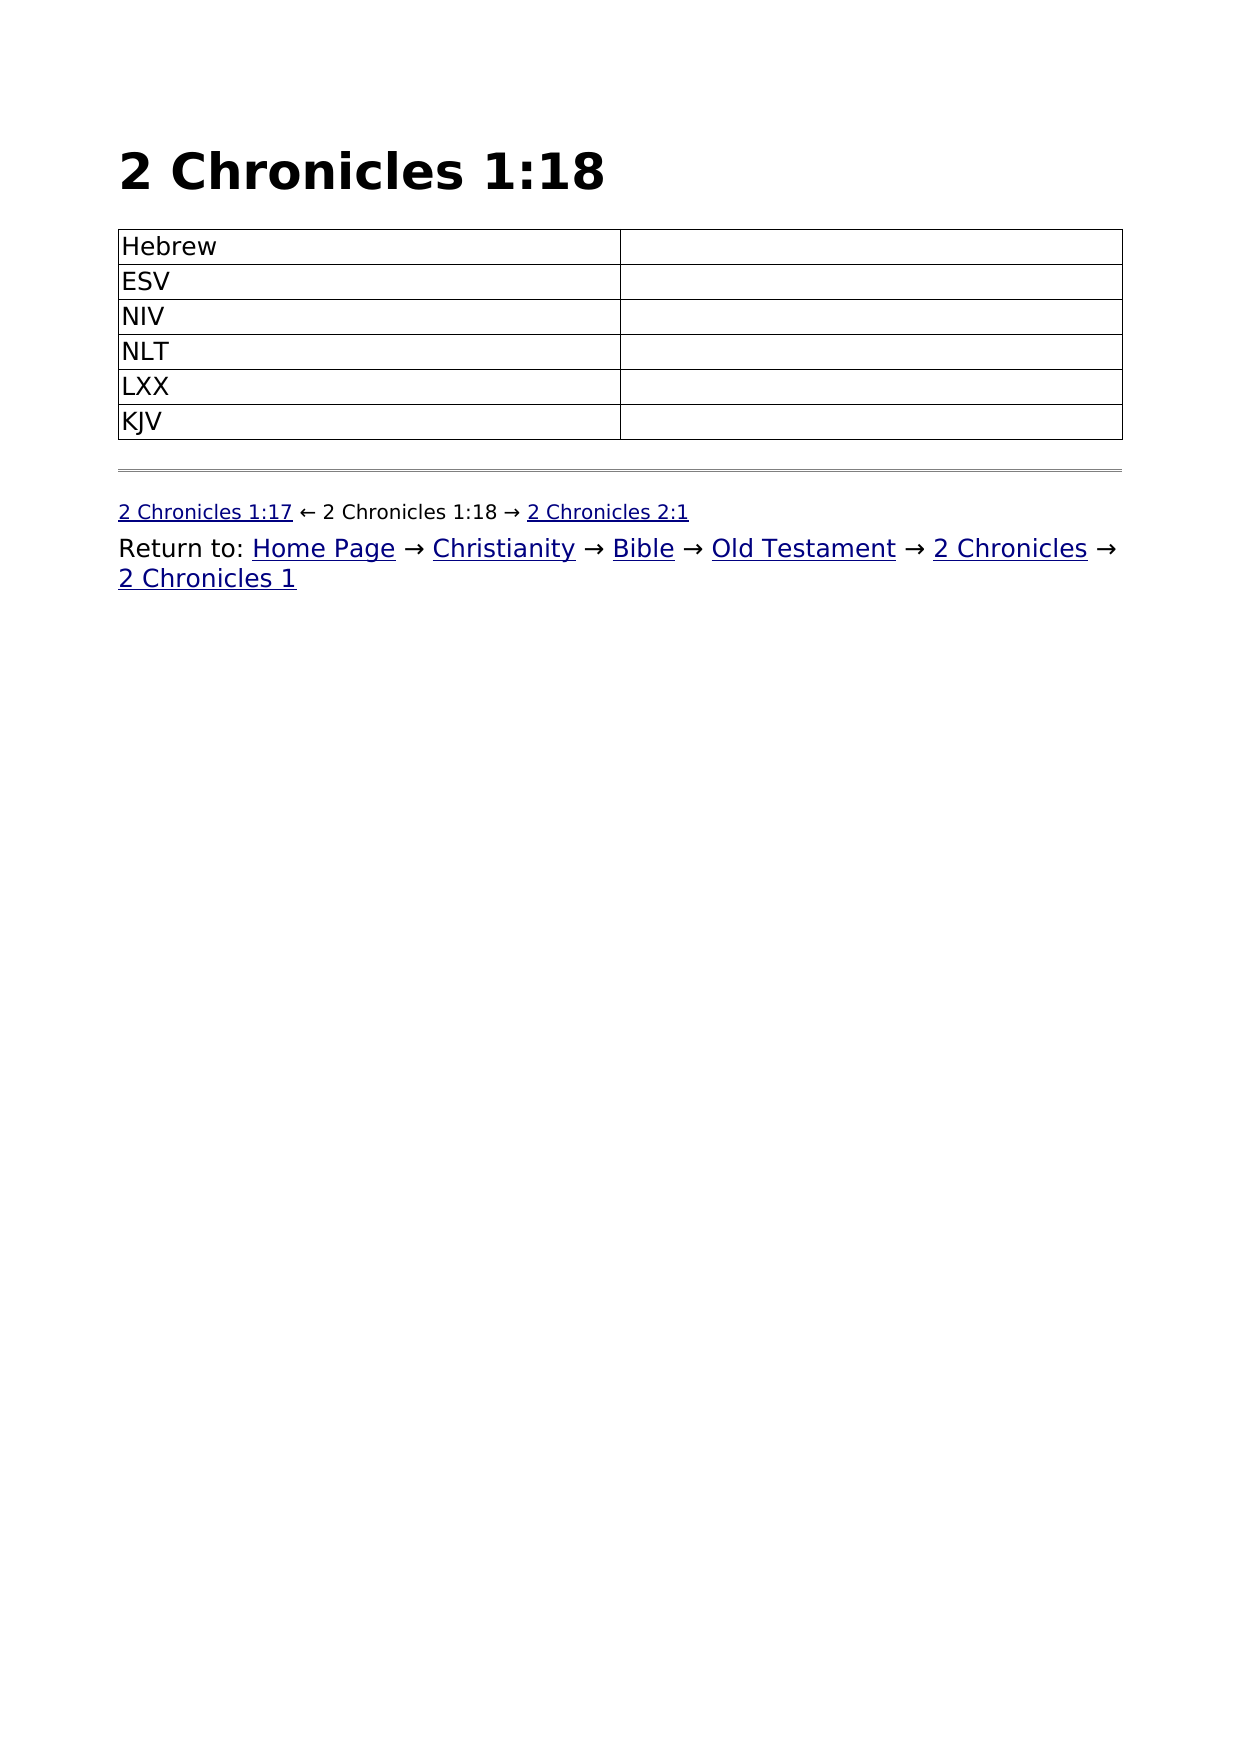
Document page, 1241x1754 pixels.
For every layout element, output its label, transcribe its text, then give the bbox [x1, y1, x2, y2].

text 2 Chronicles 1:17 ← 2 Chronicles 1:18 → 2 Chronicles 2:1 [118, 501, 1122, 534]
table_cell NIV [119, 300, 620, 334]
table_cell ESV [119, 265, 620, 299]
table_cell NLT [119, 335, 620, 369]
text Return to: Home Page → Christianity → Bible → Old Testament → 2 Chronicles → 2 Chronicles 1 [118, 534, 1122, 593]
table_cell LXX [119, 370, 620, 404]
table_header Hebrew [119, 230, 620, 264]
subtitle 2 Chronicles 1:18 [118, 143, 1122, 201]
table_cell KJV [119, 405, 620, 439]
table_cell [621, 265, 1122, 299]
table_cell [621, 335, 1122, 369]
table_header [621, 230, 1122, 264]
table_cell [621, 370, 1122, 404]
table_cell [621, 405, 1122, 439]
table_cell [621, 300, 1122, 334]
